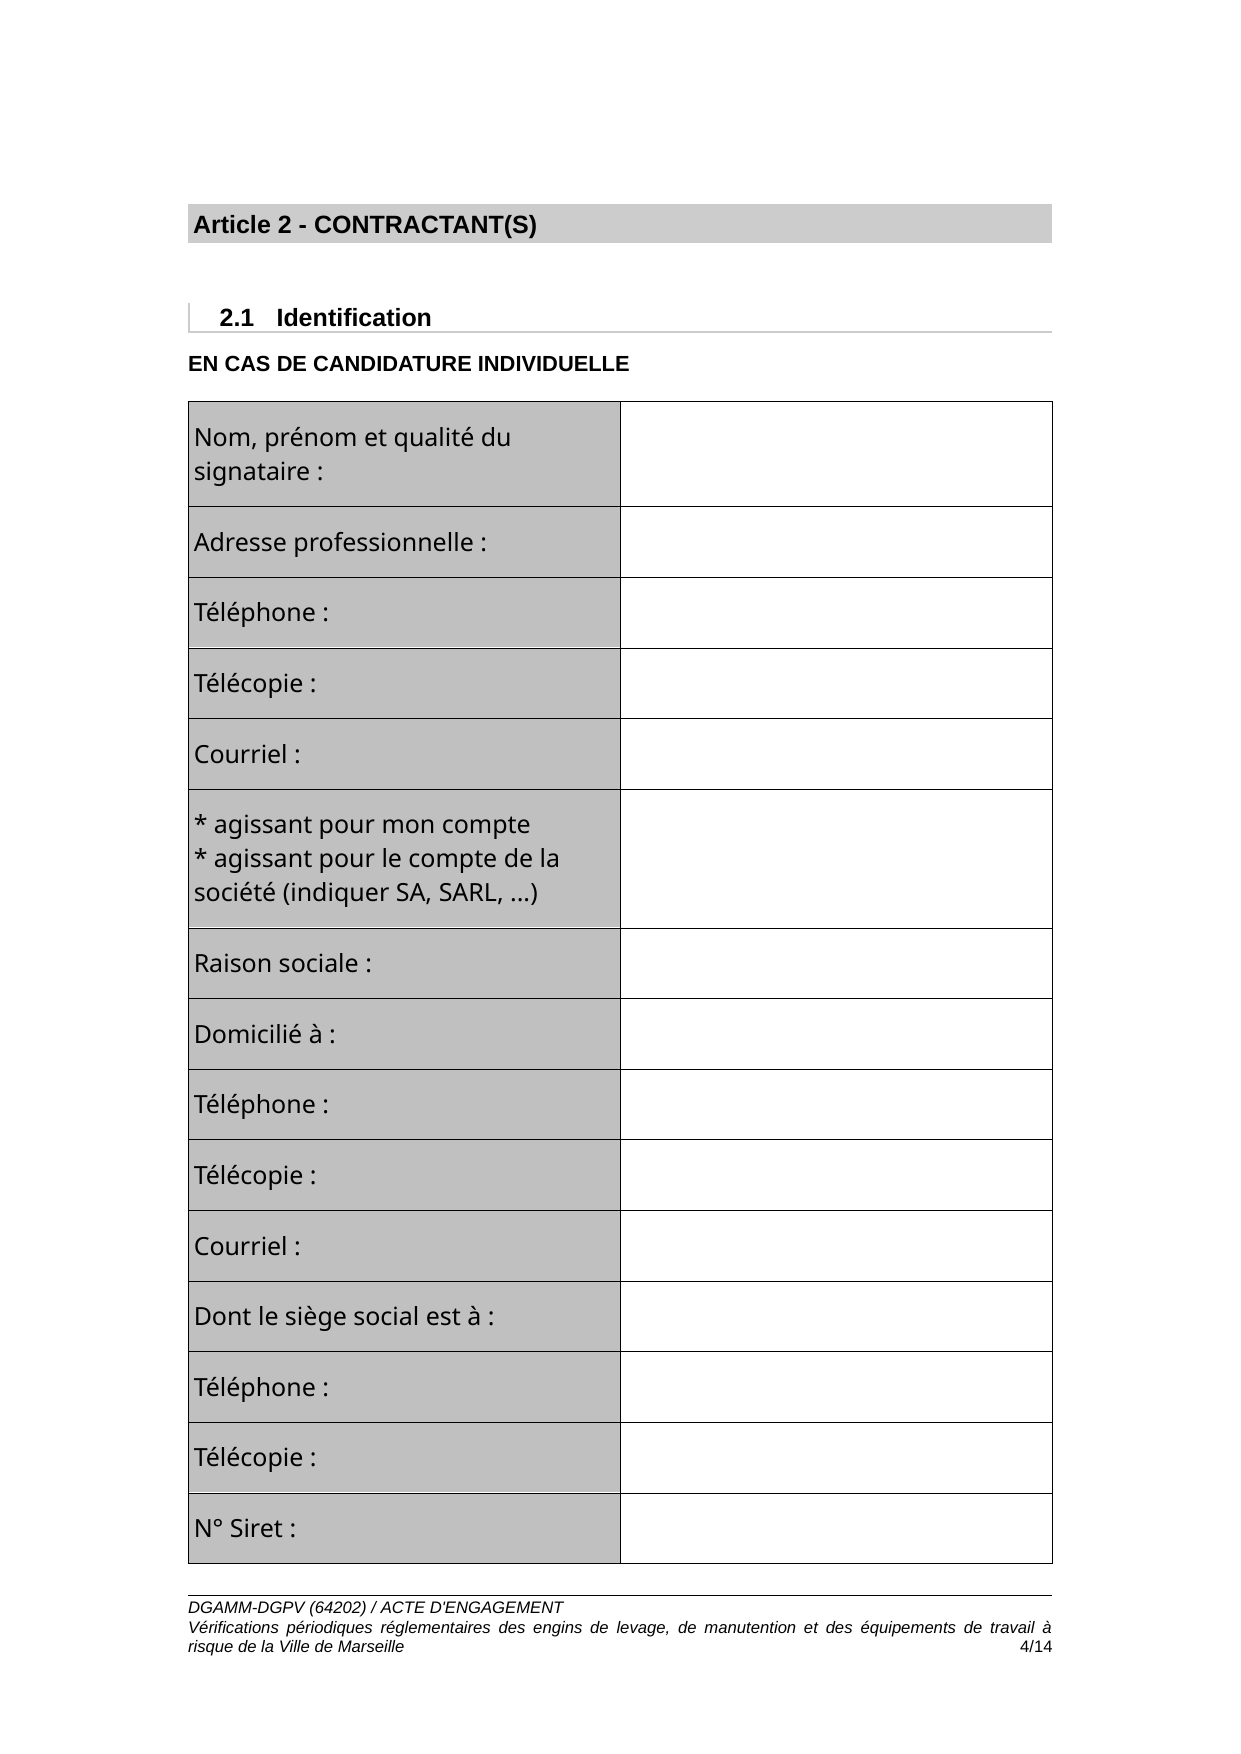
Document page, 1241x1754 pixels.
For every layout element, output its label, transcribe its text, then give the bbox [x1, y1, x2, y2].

table_cell N° Siret : [189, 1494, 620, 1563]
table_cell [621, 929, 1052, 998]
table_cell [621, 1352, 1052, 1422]
table_cell Courriel : [189, 1211, 620, 1281]
table_cell Adresse professionnelle : [189, 507, 620, 577]
table_cell [621, 719, 1052, 789]
table_cell * agissant pour mon compte * agissant pour le compte de la société (indiquer SA, SARL, ...) [189, 790, 620, 927]
table_cell [621, 1070, 1052, 1139]
table_cell [621, 1423, 1052, 1492]
subtitle Identification [188, 302, 1052, 331]
table_cell [621, 790, 1052, 927]
table_cell Télécopie : [189, 1423, 620, 1492]
table_cell Télécopie : [189, 1140, 620, 1210]
table_cell [621, 1494, 1052, 1563]
table_cell [621, 1282, 1052, 1351]
table_header Nom, prénom et qualité du signataire : [189, 402, 620, 506]
subtitle CONTRACTANT(S) [190, 207, 1050, 241]
text EN CAS DE CANDIDATURE INDIVIDUELLE [188, 351, 1052, 376]
table_cell Télécopie : [189, 649, 620, 718]
table_cell [621, 578, 1052, 647]
table_cell [621, 507, 1052, 577]
table_cell Téléphone : [189, 1070, 620, 1139]
table_cell Courriel : [189, 719, 620, 789]
table_cell Dont le siège social est à : [189, 1282, 620, 1351]
table_cell Téléphone : [189, 1352, 620, 1422]
table_cell [621, 1211, 1052, 1281]
table_cell [621, 649, 1052, 718]
table_cell Raison sociale : [189, 929, 620, 998]
table_cell [621, 1140, 1052, 1210]
table_cell Domicilié à : [189, 999, 620, 1069]
table_cell [621, 999, 1052, 1069]
table_header [621, 402, 1052, 506]
table_cell Téléphone : [189, 578, 620, 647]
